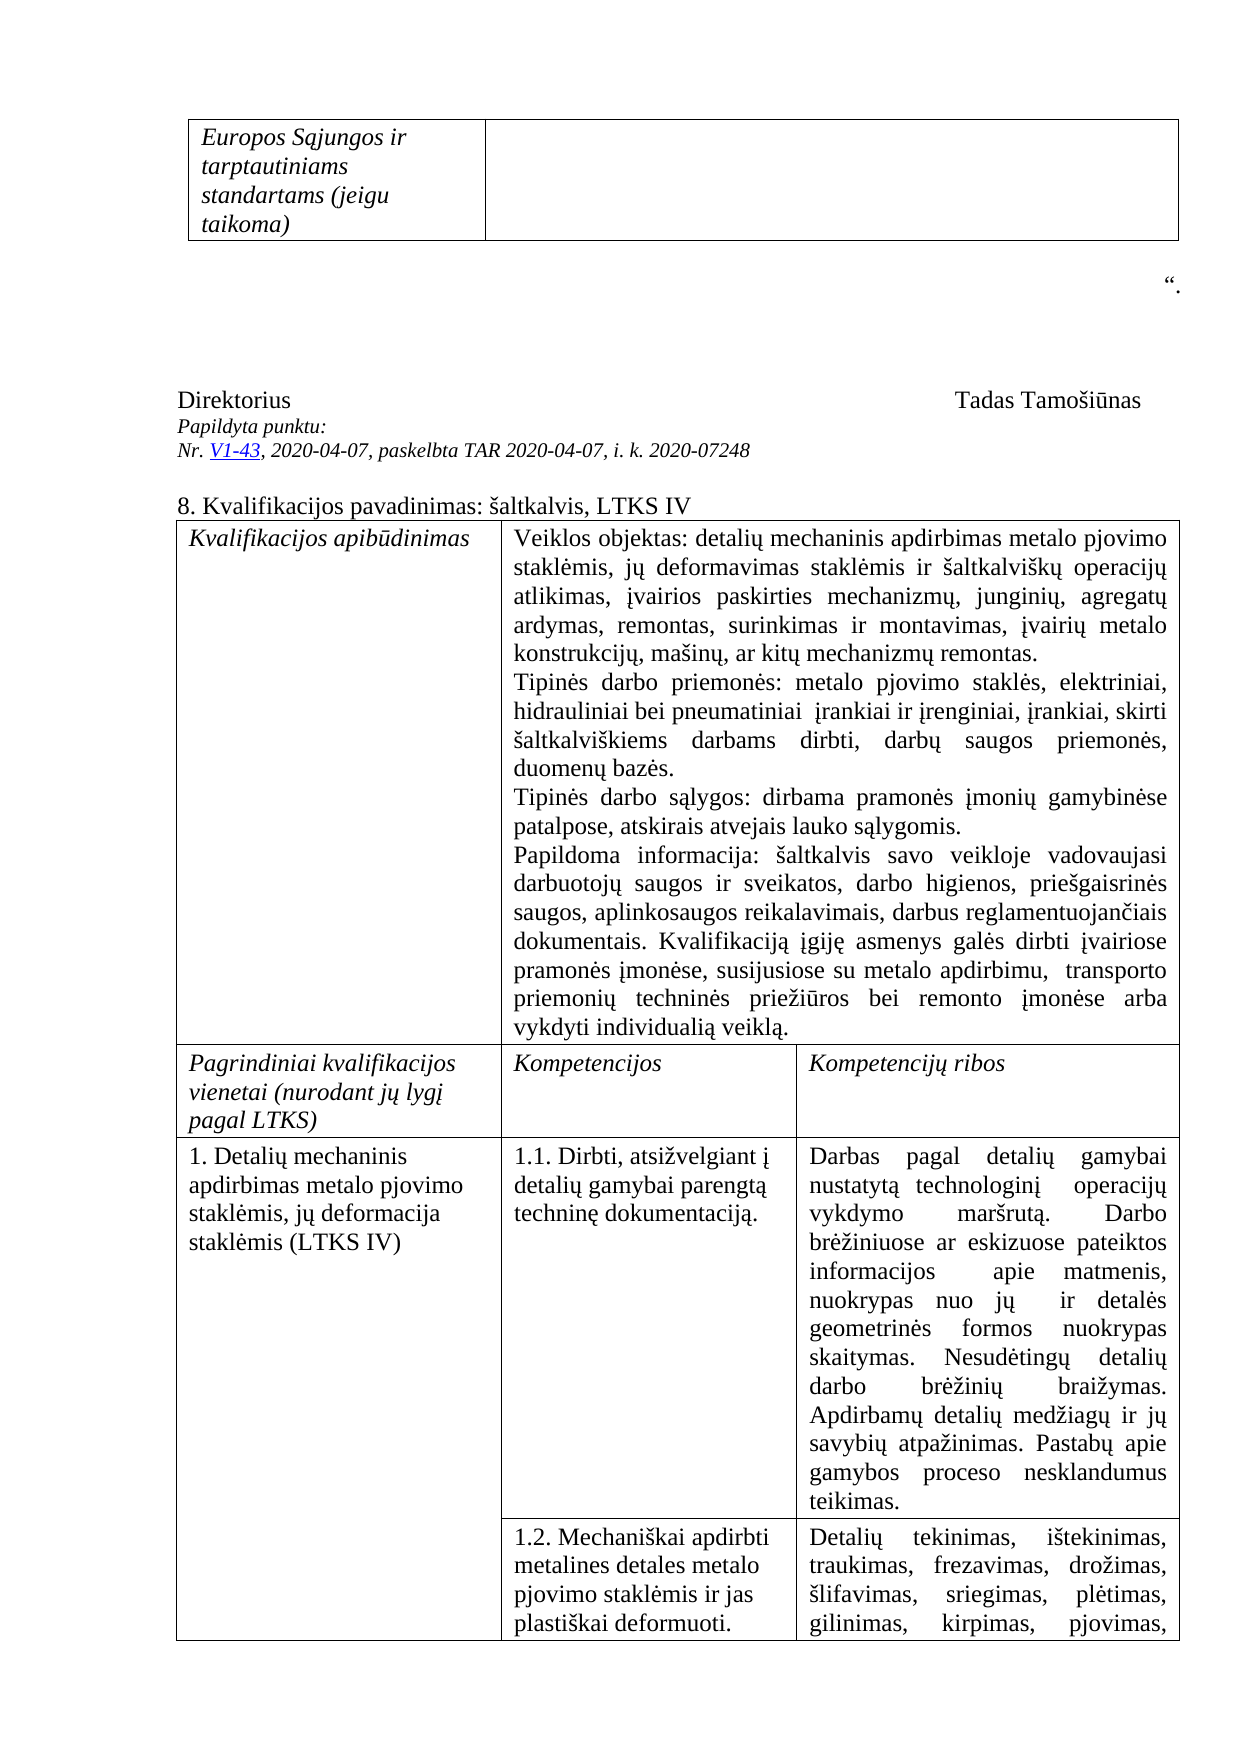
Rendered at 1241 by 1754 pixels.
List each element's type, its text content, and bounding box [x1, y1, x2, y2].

table_cell Detalių tekinimas, ištekinimas, traukimas, frezavimas, drožimas, šlifavimas, sriegimas, plėtimas, gilinimas, kirpimas, pjovimas, [797, 1519, 1179, 1639]
table_cell 1. Detalių mechaninis apdirbimas metalo pjovimo staklėmis, jų deformacija staklėmis (LTKS IV) [177, 1138, 501, 1639]
table_cell 1.1. Dirbti, atsižvelgiant į detalių gamybai parengtą techninę dokumentaciją. [502, 1138, 796, 1518]
table_cell [486, 120, 1178, 240]
table_cell Kompetencijos [502, 1045, 796, 1137]
table_cell Pagrindiniai kvalifikacijos vienetai (nurodant jų lygį pagal LTKS) [177, 1045, 501, 1137]
table_header Veiklos objektas: detalių mechaninis apdirbimas metalo pjovimo staklėmis, jų deformavimas staklėmis ir šaltkalviškų operacijų atlikimas, įvairios paskirties mechanizmų, junginių, agregatų ardymas, remontas, surinkimas ir montavimas, įvairių metalo konstrukcijų, mašinų, ar kitų mechanizmų remontas. Tipinės darbo priemonės: metalo pjovimo staklės, elektriniai, hidrauliniai bei pneumatiniai įrankiai ir įrenginiai, įrankiai, skirti šaltkalviškiems darbams dirbti, darbų saugos priemonės, duomenų bazės. Tipinės darbo sąlygos: dirbama pramonės įmonių gamybinėse patalpose, atskirais atvejais lauko sąlygomis. Papildoma informacija: šaltkalvis savo veikloje vadovaujasi darbuotojų saugos ir sveikatos, darbo higienos, priešgaisrinės saugos, aplinkosaugos reikalavimais, darbus reglamentuojančiais dokumentais. Kvalifikaciją įgiję asmenys galės dirbti įvairiose pramonės įmonėse, susijusiose su metalo apdirbimu, transporto priemonių techninės priežiūros bei remonto įmonėse arba vykdyti individualią veiklą. [502, 521, 1179, 1044]
table_header Kvalifikacijos apibūdinimas [177, 521, 501, 1044]
text Nr. V1-43, 2020-04-07, paskelbta TAR 2020-04-07, i. k. 2020-07248 [177, 438, 1181, 462]
table_cell Kompetencijų ribos [797, 1045, 1179, 1137]
table_cell 1.2. Mechaniškai apdirbti metalines detales metalo pjovimo staklėmis ir jas plastiškai deformuoti. [502, 1519, 796, 1639]
table_cell Darbas pagal detalių gamybai nustatytą technologinį operacijų vykdymo maršrutą. Darbo brėžiniuose ar eskizuose pateiktos informacijos apie matmenis, nuokrypas nuo jų ir detalės geometrinės formos nuokrypas skaitymas. Nesudėtingų detalių darbo brėžinių braižymas. Apdirbamų detalių medžiagų ir jų savybių atpažinimas. Pastabų apie gamybos proceso nesklandumus teikimas. [797, 1138, 1179, 1518]
table_cell Europos Sąjungos ir tarptautiniams standartams (jeigu taikoma) [189, 120, 485, 240]
text Direktorius Tadas Tamošiūnas [177, 385, 1181, 414]
text “. [177, 270, 1181, 299]
text 8. Kvalifikacijos pavadinimas: šaltkalvis, LTKS IV [177, 491, 1181, 519]
text Papildyta punktu: [177, 414, 1181, 438]
